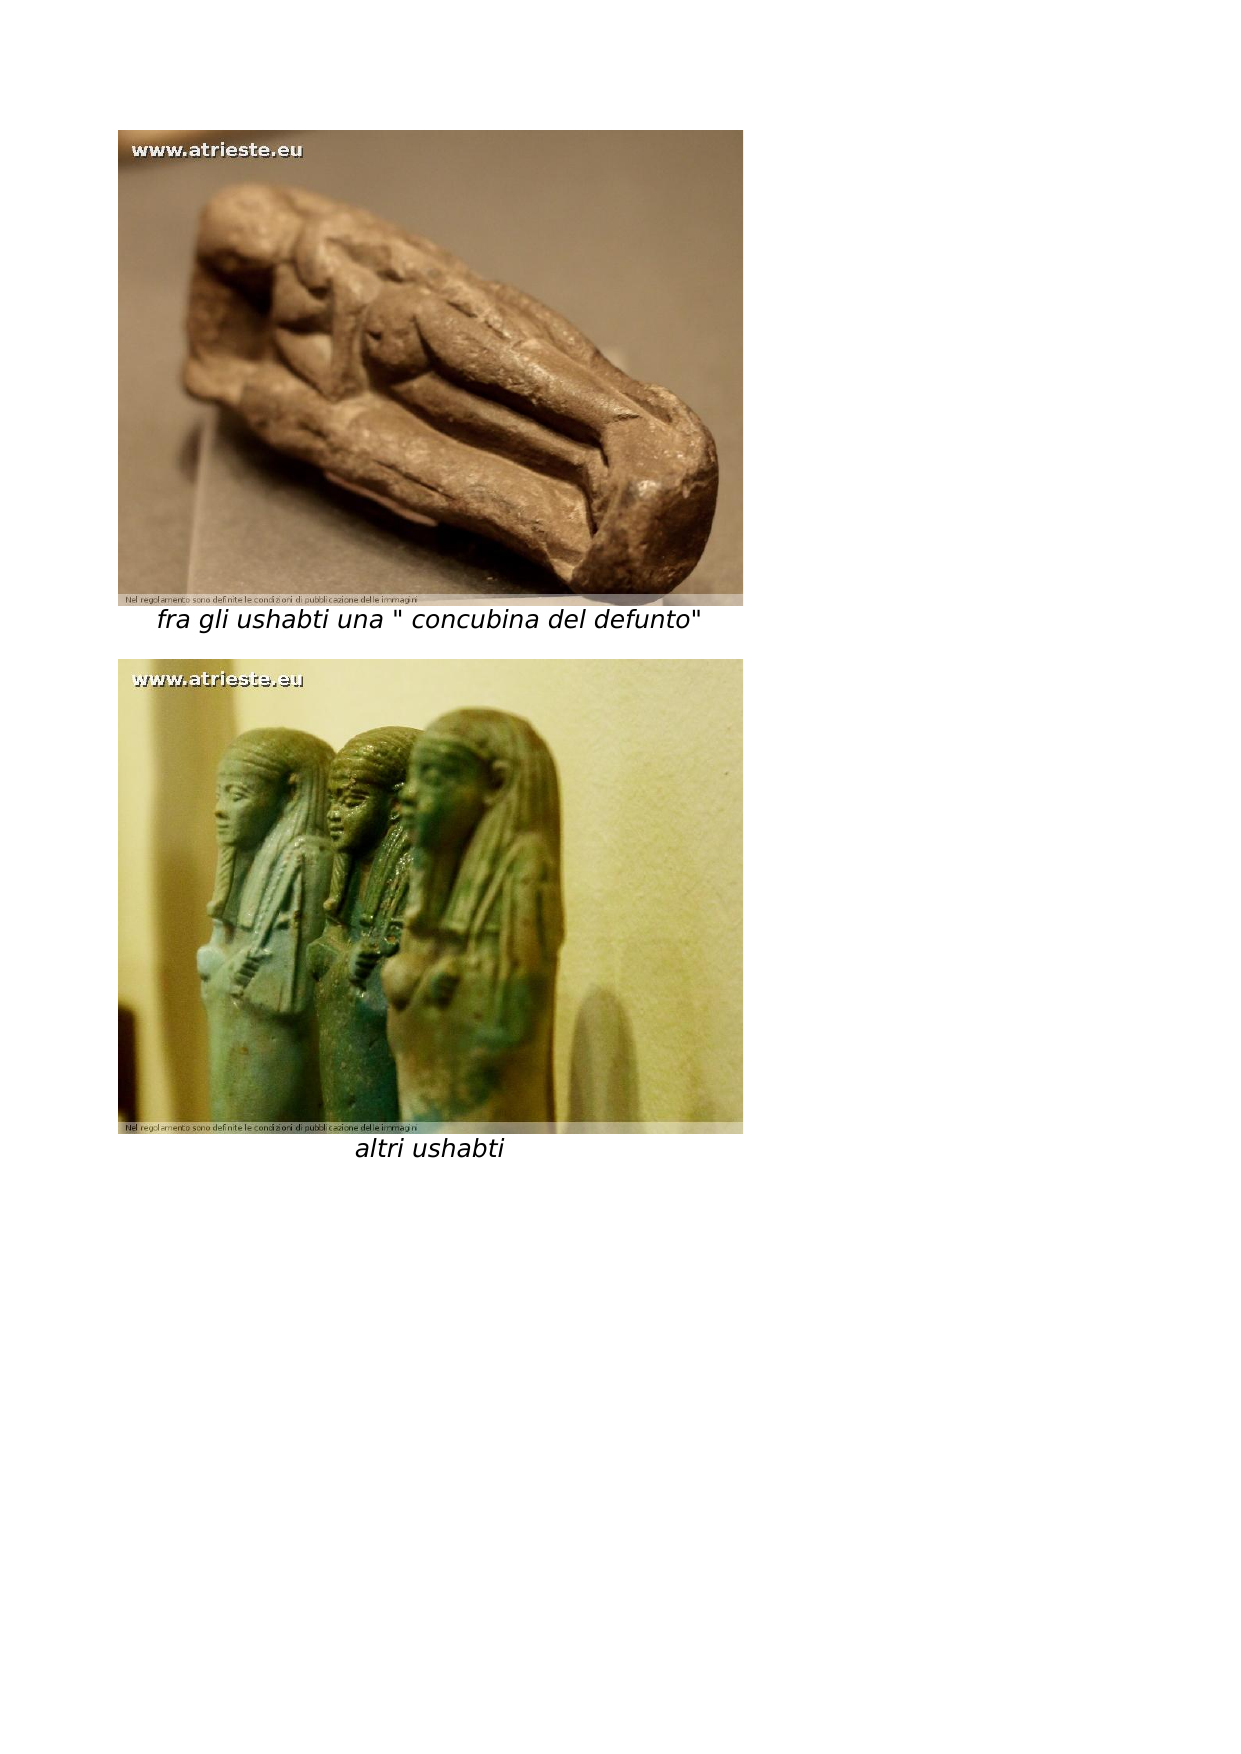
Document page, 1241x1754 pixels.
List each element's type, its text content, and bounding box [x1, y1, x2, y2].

text altri ushabti [118, 1134, 743, 1163]
text fra gli ushabti una " concubina del defunto" [118, 606, 743, 635]
picture [118, 130, 744, 606]
picture [118, 659, 744, 1134]
